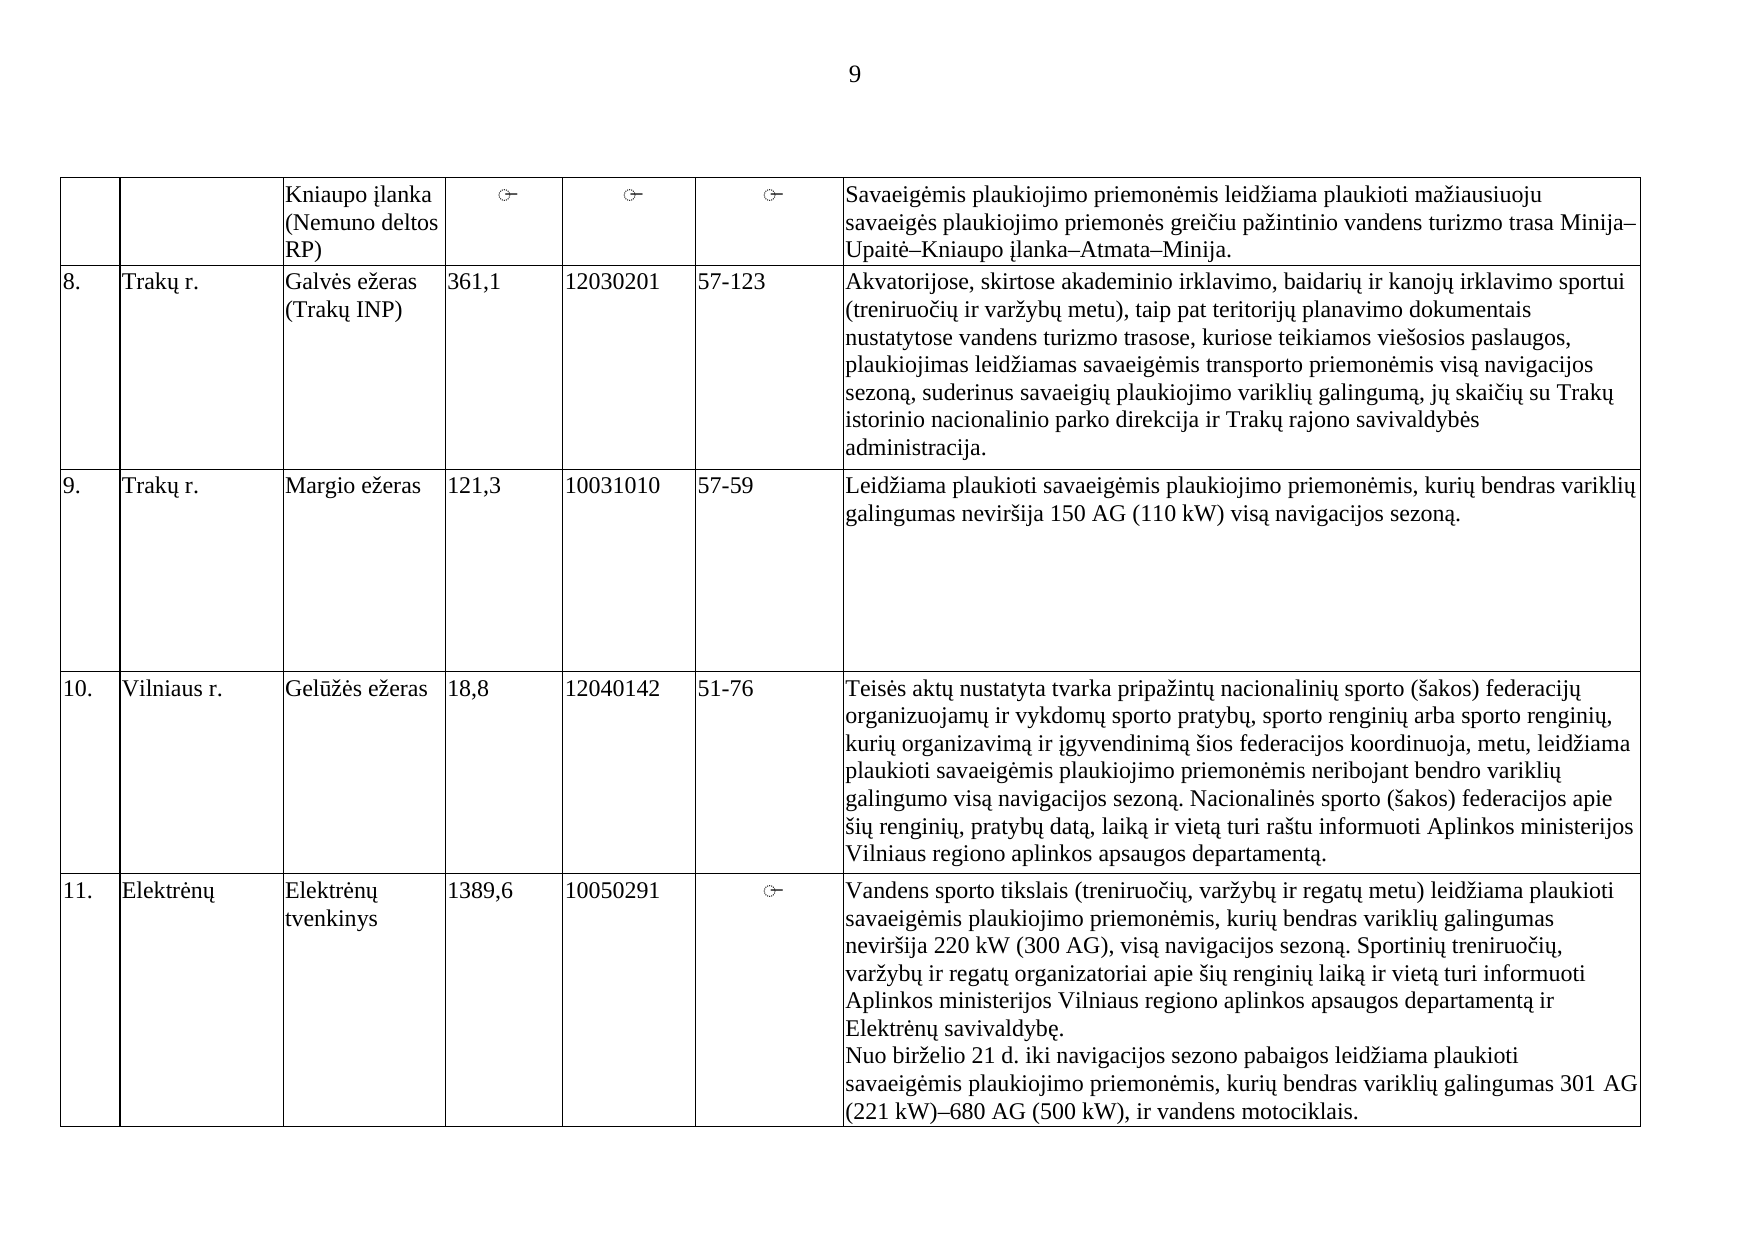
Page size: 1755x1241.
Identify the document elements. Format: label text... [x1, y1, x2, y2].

table_cell 361,1 [446, 266, 562, 468]
table_cell 12040142 [563, 672, 695, 873]
table_cell Trakų r. [121, 266, 283, 468]
table_cell Leidžiama plaukioti savaeigėmis plaukiojimo priemonėmis, kurių bendras variklių galingumas neviršija 150 AG (110 kW) visą navigacijos sezoną. [844, 470, 1640, 671]
table_cell 11. [61, 874, 119, 1126]
table_cell 57-59 [696, 470, 843, 671]
table_cell Kniaupo įlanka (Nemuno deltos RP) [284, 178, 445, 264]
table_cell 121,3 [446, 470, 562, 671]
table_cell 57-123 [696, 266, 843, 468]
table_cell ̶ [446, 178, 562, 264]
table_cell Galvės ežeras (Trakų INP) [284, 266, 445, 468]
table_cell Savaeigėmis plaukiojimo priemonėmis leidžiama plaukioti mažiausiuoju savaeigės plaukiojimo priemonės greičiu pažintinio vandens turizmo trasa Minija–Upaitė–Kniaupo įlanka–Atmata–Minija. [844, 178, 1640, 264]
table_cell 8. [61, 266, 119, 468]
table_cell Margio ežeras [284, 470, 445, 671]
table_cell 10050291 [563, 874, 695, 1126]
table_cell 51-76 [696, 672, 843, 873]
table_cell ̶ [696, 874, 843, 1126]
table_cell Elektrėnų tvenkinys [284, 874, 445, 1126]
table_cell Trakų r. [121, 470, 283, 671]
table_cell 12030201 [563, 266, 695, 468]
table_cell Akvatorijose, skirtose akademinio irklavimo, baidarių ir kanojų irklavimo sportui (treniruočių ir varžybų metu), taip pat teritorijų planavimo dokumentais nustatytose vandens turizmo trasose, kuriose teikiamos viešosios paslaugos, plaukiojimas leidžiamas savaeigėmis transporto priemonėmis visą navigacijos sezoną, suderinus savaeigių plaukiojimo variklių galingumą, jų skaičių su Trakų istorinio nacionalinio parko direkcija ir Trakų rajono savivaldybės administracija. [844, 266, 1640, 468]
table_cell Gelūžės ežeras [284, 672, 445, 873]
table_cell Teisės aktų nustatyta tvarka pripažintų nacionalinių sporto (šakos) federacijų organizuojamų ir vykdomų sporto pratybų, sporto renginių arba sporto renginių, kurių organizavimą ir įgyvendinimą šios federacijos koordinuoja, metu, leidžiama plaukioti savaeigėmis plaukiojimo priemonėmis neribojant bendro variklių galingumo visą navigacijos sezoną. Nacionalinės sporto (šakos) federacijos apie šių renginių, pratybų datą, laiką ir vietą turi raštu informuoti Aplinkos ministerijos Vilniaus regiono aplinkos apsaugos departamentą. [844, 672, 1640, 873]
table_cell ̶ [696, 178, 843, 264]
table_cell ̶ [563, 178, 695, 264]
table_cell 10031010 [563, 470, 695, 671]
table_cell Elektrėnų [121, 874, 283, 1126]
table_cell [121, 178, 283, 264]
table_cell [61, 178, 119, 264]
table_cell Vilniaus r. [121, 672, 283, 873]
table_cell Vandens sporto tikslais (treniruočių, varžybų ir regatų metu) leidžiama plaukioti savaeigėmis plaukiojimo priemonėmis, kurių bendras variklių galingumas neviršija 220 kW (300 AG), visą navigacijos sezoną. Sportinių treniruočių, varžybų ir regatų organizatoriai apie šių renginių laiką ir vietą turi informuoti Aplinkos ministerijos Vilniaus regiono aplinkos apsaugos departamentą ir Elektrėnų savivaldybę. Nuo birželio 21 d. iki navigacijos sezono pabaigos leidžiama plaukioti savaeigėmis plaukiojimo priemonėmis, kurių bendras variklių galingumas 301 AG (221 kW)–680 AG (500 kW), ir vandens motociklais. [844, 874, 1640, 1126]
table_cell 18,8 [446, 672, 562, 873]
table_cell 1389,6 [446, 874, 562, 1126]
table_cell 9. [61, 470, 119, 671]
table_cell 10. [61, 672, 119, 873]
